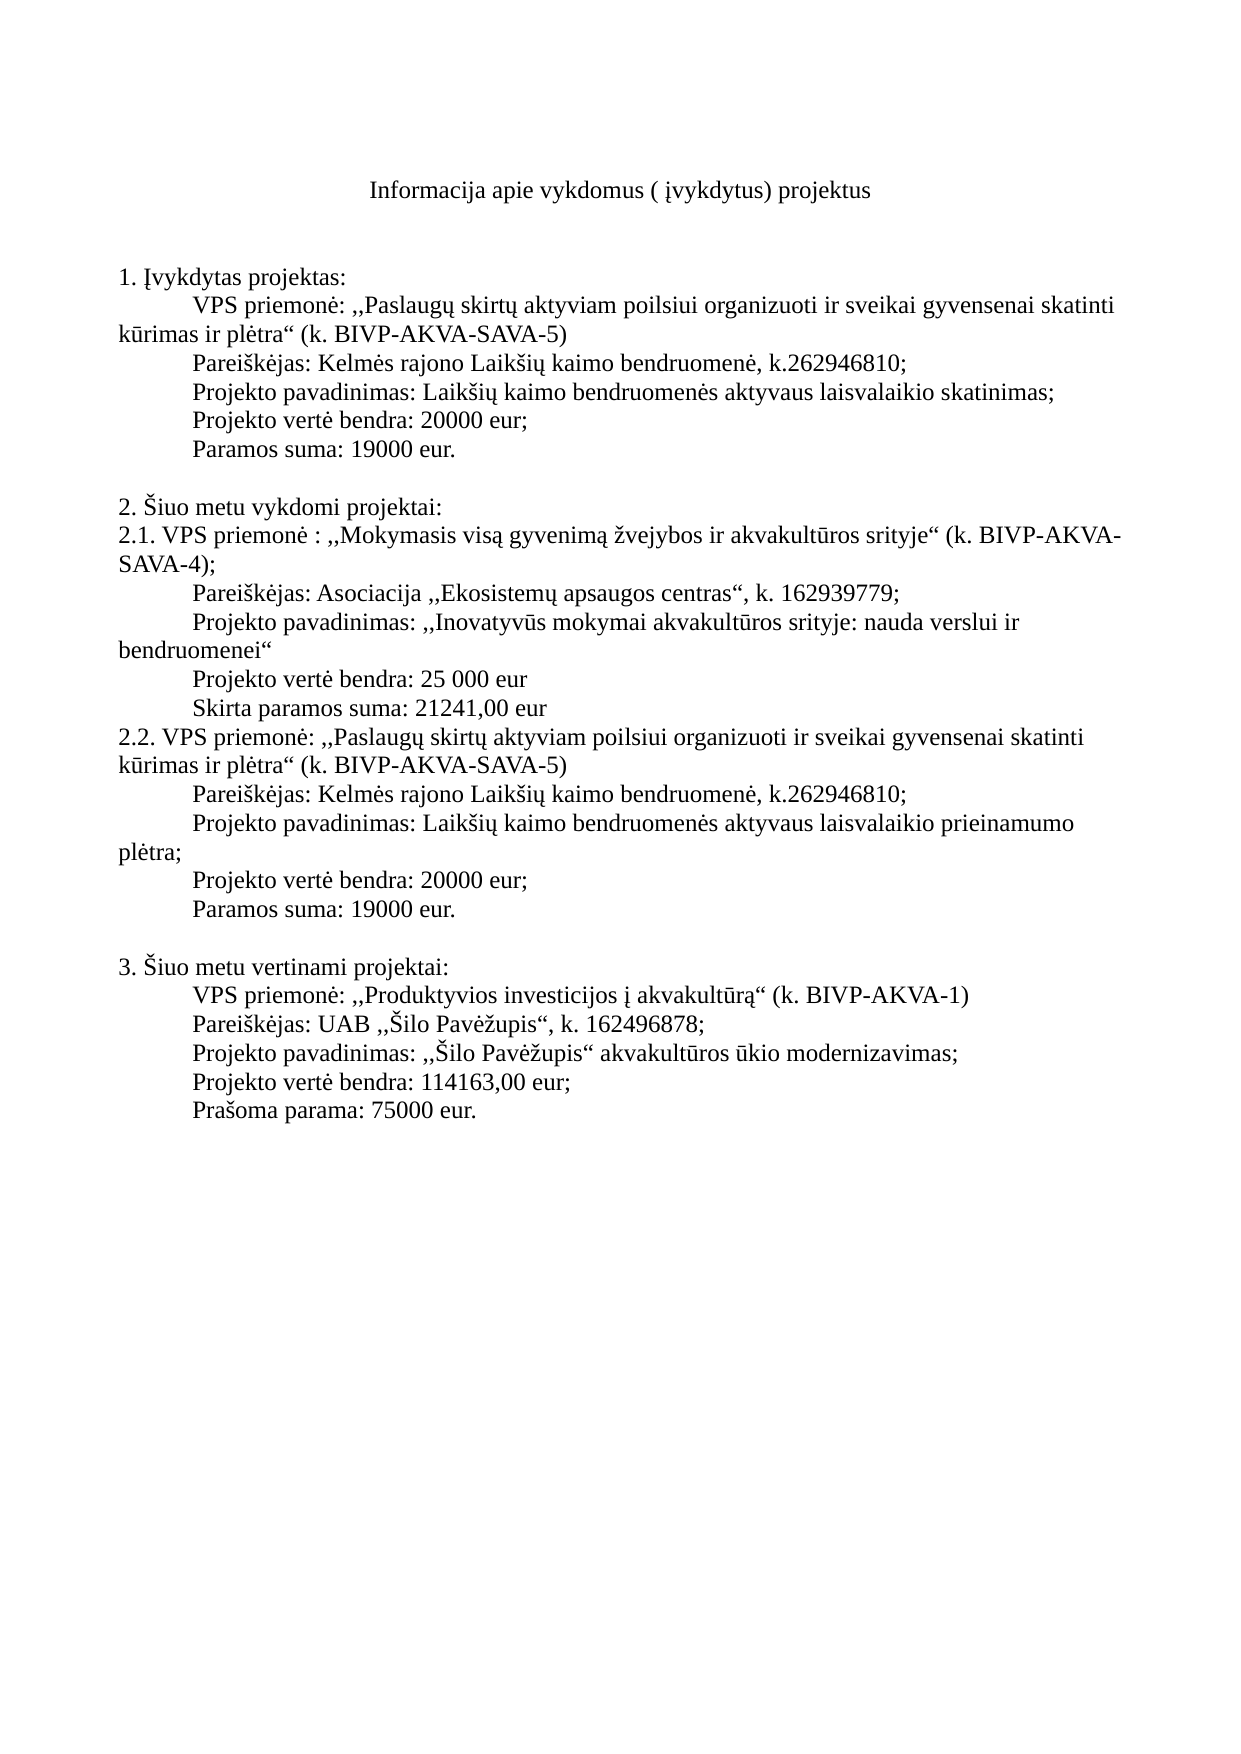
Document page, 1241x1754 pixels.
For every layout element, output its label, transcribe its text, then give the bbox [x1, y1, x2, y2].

text Projekto vertė bendra: 20000 eur; [118, 866, 1122, 894]
text 2.1. VPS priemonė : ,,Mokymasis visą gyvenimą žvejybos ir akvakultūros srityje“ (k. BIVP-AKVA-SAVA-4); [118, 521, 1122, 578]
text VPS priemonė: ,,Paslaugų skirtų aktyviam poilsiui organizuoti ir sveikai gyvensenai skatinti kūrimas ir plėtra“ (k. BIVP-AKVA-SAVA-5) [118, 291, 1122, 348]
text 3. Šiuo metu vertinami projektai: [118, 952, 1122, 981]
text Projekto pavadinimas: ,,Šilo Pavėžupis“ akvakultūros ūkio modernizavimas; [118, 1038, 1122, 1067]
text 2.2. VPS priemonė: ,,Paslaugų skirtų aktyviam poilsiui organizuoti ir sveikai gyvensenai skatinti kūrimas ir plėtra“ (k. BIVP-AKVA-SAVA-5) [118, 722, 1122, 779]
text Projekto vertė bendra: 114163,00 eur; [118, 1067, 1122, 1096]
text Pareiškėjas: Kelmės rajono Laikšių kaimo bendruomenė, k.262946810; [118, 779, 1122, 808]
text Prašoma parama: 75000 eur. [118, 1096, 1122, 1124]
text 2. Šiuo metu vykdomi projektai: [118, 492, 1122, 521]
text 1. Įvykdytas projektas: [118, 262, 1122, 291]
text Projekto pavadinimas: Laikšių kaimo bendruomenės aktyvaus laisvalaikio skatinimas; [118, 377, 1122, 406]
text Pareiškėjas: UAB ,,Šilo Pavėžupis“, k. 162496878; [118, 1009, 1122, 1038]
text Projekto vertė bendra: 25 000 eur [118, 664, 1122, 693]
text Skirta paramos suma: 21241,00 eur [118, 693, 1122, 722]
text Projekto pavadinimas: Laikšių kaimo bendruomenės aktyvaus laisvalaikio prieinamumo plėtra; [118, 808, 1122, 866]
text Paramos suma: 19000 eur. [118, 434, 1122, 463]
text Informacija apie vykdomus ( įvykdytus) projektus [118, 176, 1122, 204]
text Paramos suma: 19000 eur. [118, 894, 1122, 923]
text Projekto pavadinimas: ,,Inovatyvūs mokymai akvakultūros srityje: nauda verslui ir bendruomenei“ [118, 607, 1122, 664]
text Pareiškėjas: Kelmės rajono Laikšių kaimo bendruomenė, k.262946810; [118, 348, 1122, 377]
text Projekto vertė bendra: 20000 eur; [118, 406, 1122, 434]
text Pareiškėjas: Asociacija ,,Ekosistemų apsaugos centras“, k. 162939779; [118, 578, 1122, 607]
text VPS priemonė: ,,Produktyvios investicijos į akvakultūrą“ (k. BIVP-AKVA-1) [118, 981, 1122, 1009]
